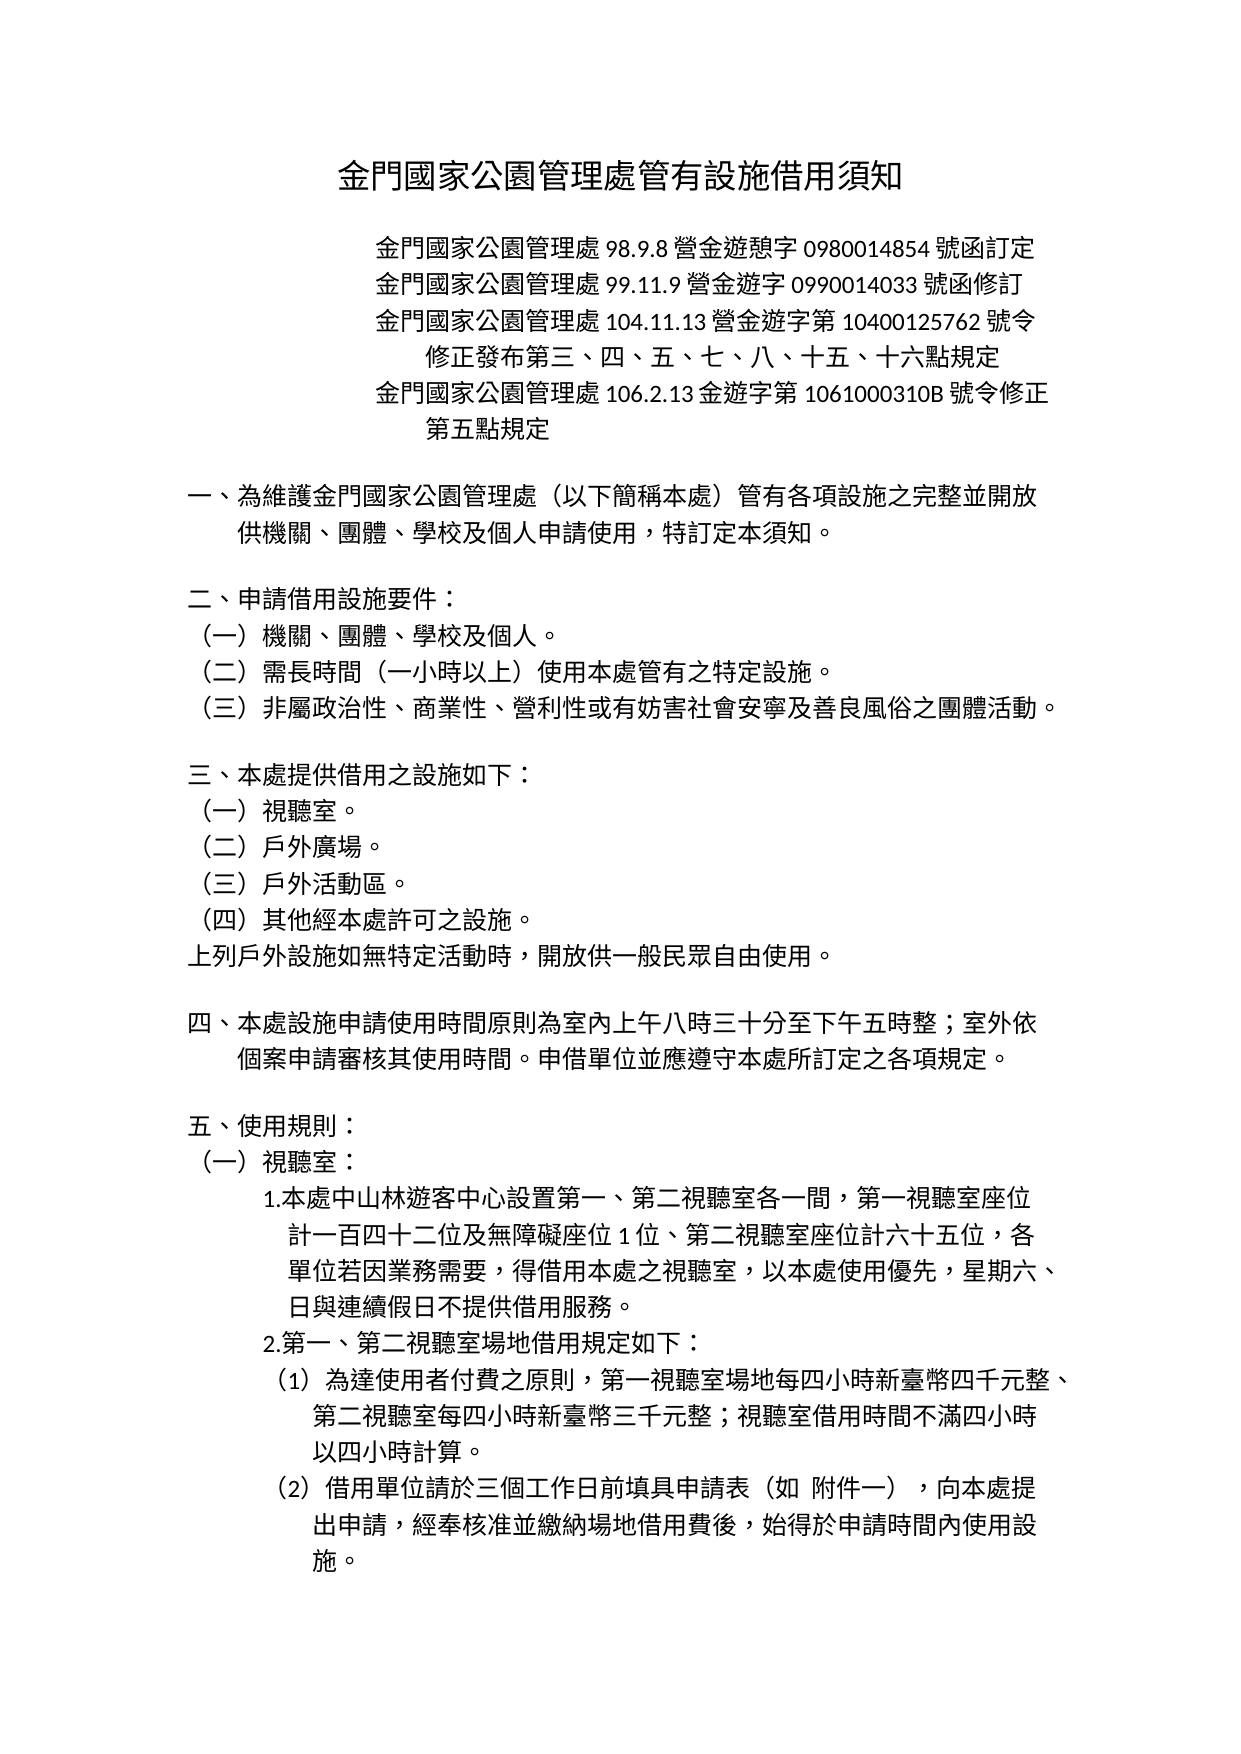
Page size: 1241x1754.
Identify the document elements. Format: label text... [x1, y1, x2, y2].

text （2）借用單位請於三個工作日前填具申請表（如 附件一），向本處提出申請，經奉核准並繳納場地借用費後，始得於申請時間內使用設施。 [262, 1469, 1053, 1578]
text （二）需長時間（一小時以上）使用本處管有之特定設施。 [187, 652, 1053, 688]
text （四）其他經本處許可之設施。 [187, 900, 1053, 937]
text 五、使用規則： [187, 1106, 1053, 1143]
text （三）非屬政治性、商業性、營利性或有妨害社會安寧及善良風俗之團體活動。 [187, 688, 1053, 725]
text 金門國家公園管理處管有設施借用須知 [187, 150, 1053, 198]
text 金門國家公園管理處104.11.13營金遊字第10400125762號令修正發布第三、四、五、七、八、十五、十六點規定 [375, 301, 1053, 374]
text （一）機關、團體、學校及個人。 [187, 616, 1053, 652]
text （三）戶外活動區。 [187, 864, 1053, 900]
text 金門國家公園管理處106.2.13金遊字第1061000310B號令修正第五點規定 [375, 374, 1053, 446]
text 金門國家公園管理處98.9.8營金遊憩字0980014854號函訂定 [187, 229, 1053, 265]
text 四、本處設施申請使用時間原則為室內上午八時三十分至下午五時整；室外依個案申請審核其使用時間。申借單位並應遵守本處所訂定之各項規定。 [187, 1003, 1053, 1076]
text （一）視聽室： [187, 1143, 1053, 1179]
text 2.第一、第二視聽室場地借用規定如下： [187, 1324, 1053, 1360]
text 1.本處中山林遊客中心設置第一、第二視聽室各一間，第一視聽室座位計一百四十二位及無障礙座位1位、第二視聽室座位計六十五位，各單位若因業務需要，得借用本處之視聽室，以本處使用優先，星期六、日與連續假日不提供借用服務。 [262, 1179, 1053, 1324]
text 一、為維護金門國家公園管理處（以下簡稱本處）管有各項設施之完整並開放供機關、團體、學校及個人申請使用，特訂定本須知。 [187, 477, 1053, 549]
text （1）為達使用者付費之原則，第一視聽室場地每四小時新臺幣四千元整、第二視聽室每四小時新臺幣三千元整；視聽室借用時間不滿四小時以四小時計算。 [262, 1360, 1053, 1469]
text 金門國家公園管理處99.11.9營金遊字0990014033號函修訂 [187, 265, 1053, 301]
text （一）視聽室。 [187, 792, 1053, 828]
text 上列戶外設施如無特定活動時，開放供一般民眾自由使用。 [187, 937, 1053, 973]
text 三、本處提供借用之設施如下： [187, 755, 1053, 792]
text （二）戶外廣場。 [187, 828, 1053, 864]
text 二、申請借用設施要件： [187, 580, 1053, 616]
